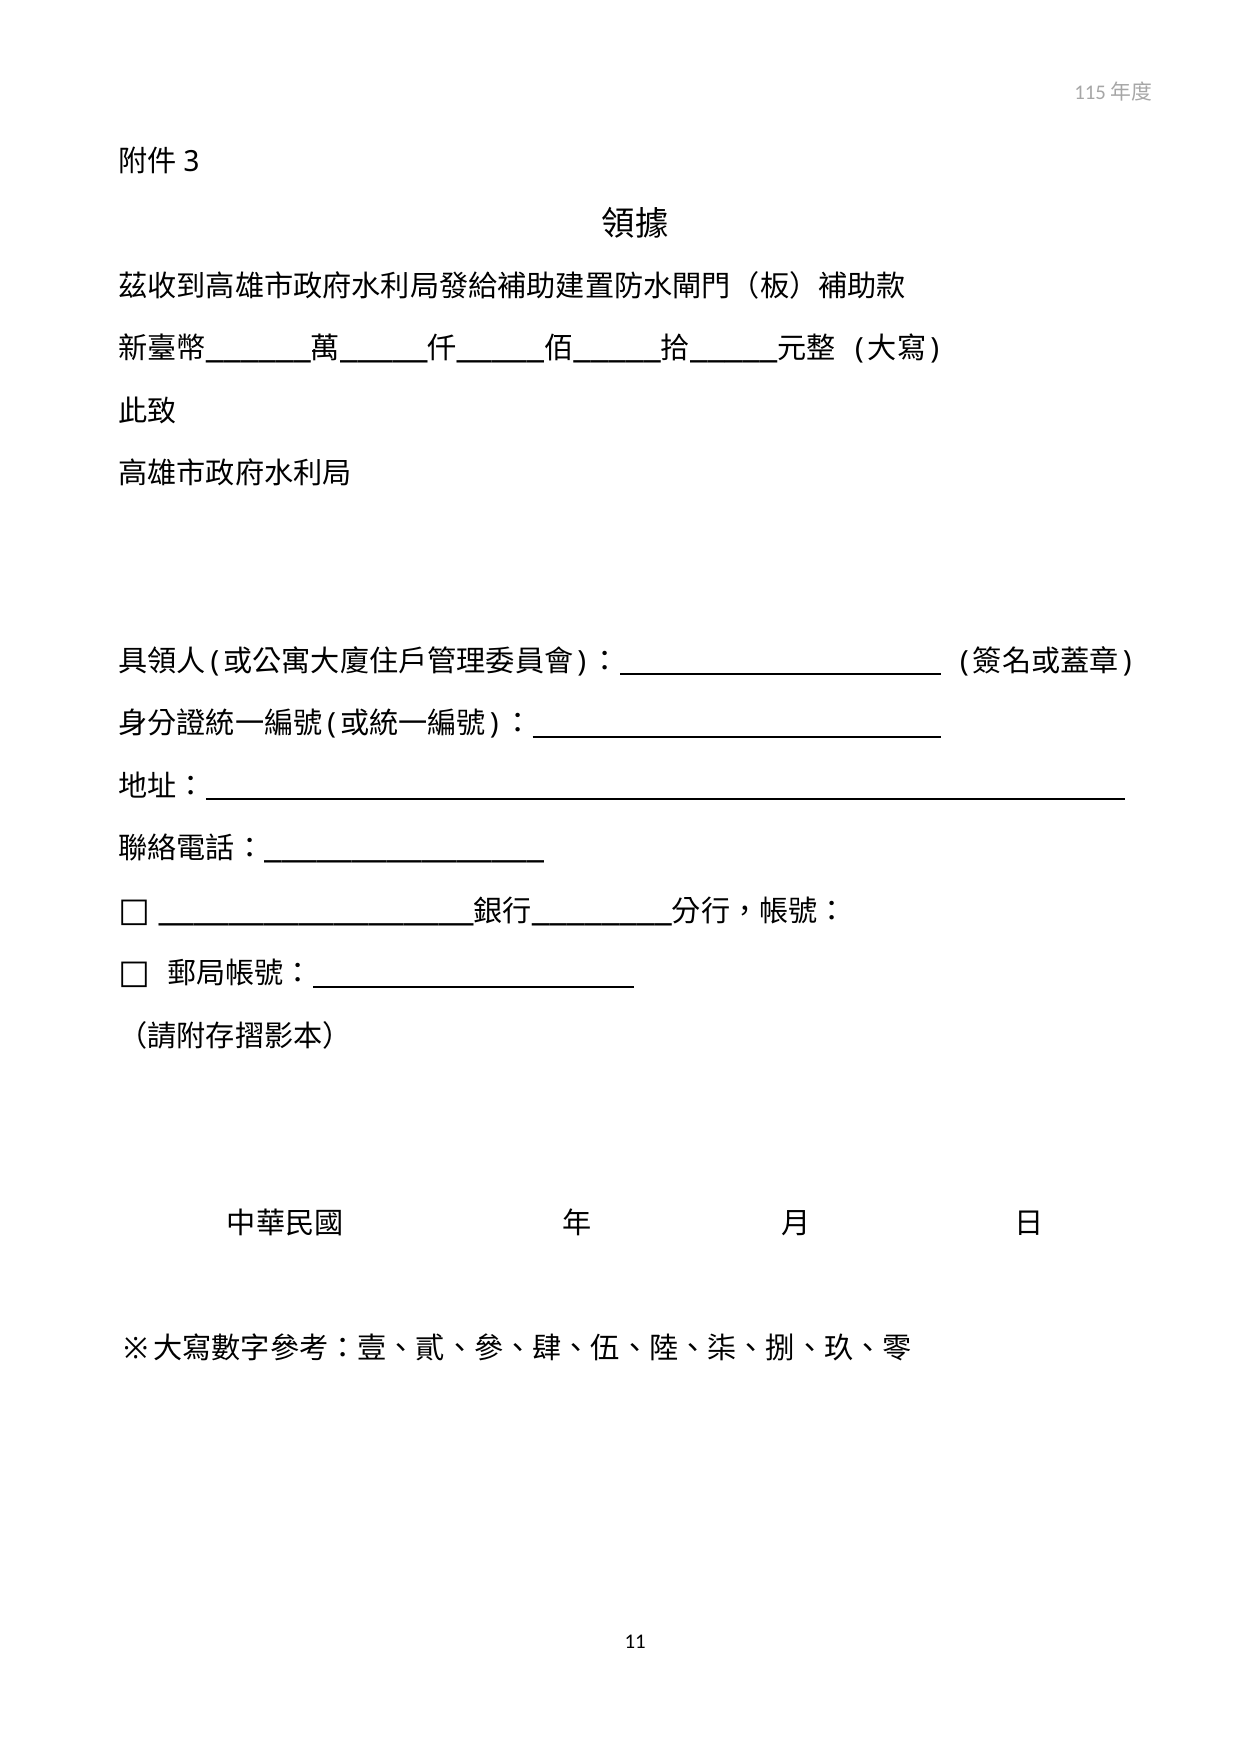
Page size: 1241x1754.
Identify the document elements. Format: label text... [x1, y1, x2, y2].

text 此致 [118, 367, 1152, 429]
text 聯絡電話：________________ [118, 804, 1152, 867]
text 高雄市政府水利局 [118, 429, 1152, 492]
text 身分證統一編號(或統一編號)： [118, 679, 1152, 742]
text □ 郵局帳號： [118, 929, 1152, 992]
text □ ________­__________銀行________分行，帳號： [118, 867, 1152, 929]
text 新臺幣______萬_____仟_____佰_____拾_____元整 (大寫) [118, 304, 1152, 367]
text 具領人(或公寓大廈住戶管理委員會)： (簽名或蓋章) [118, 617, 1152, 679]
text （請附存摺影本） [118, 992, 1152, 1054]
text 地址： [118, 742, 1152, 804]
text 領據 [118, 179, 1152, 242]
text 中華民國 年 月 日 [118, 1179, 1152, 1242]
text 附件3 [118, 117, 1152, 179]
text ※大寫數字參考：壹、貳、參、肆、伍、陸、柒、捌、玖、零 [118, 1304, 1152, 1367]
text 茲收到高雄市政府水利局發給補助建置防水閘門（板）補助款 [118, 242, 1152, 304]
